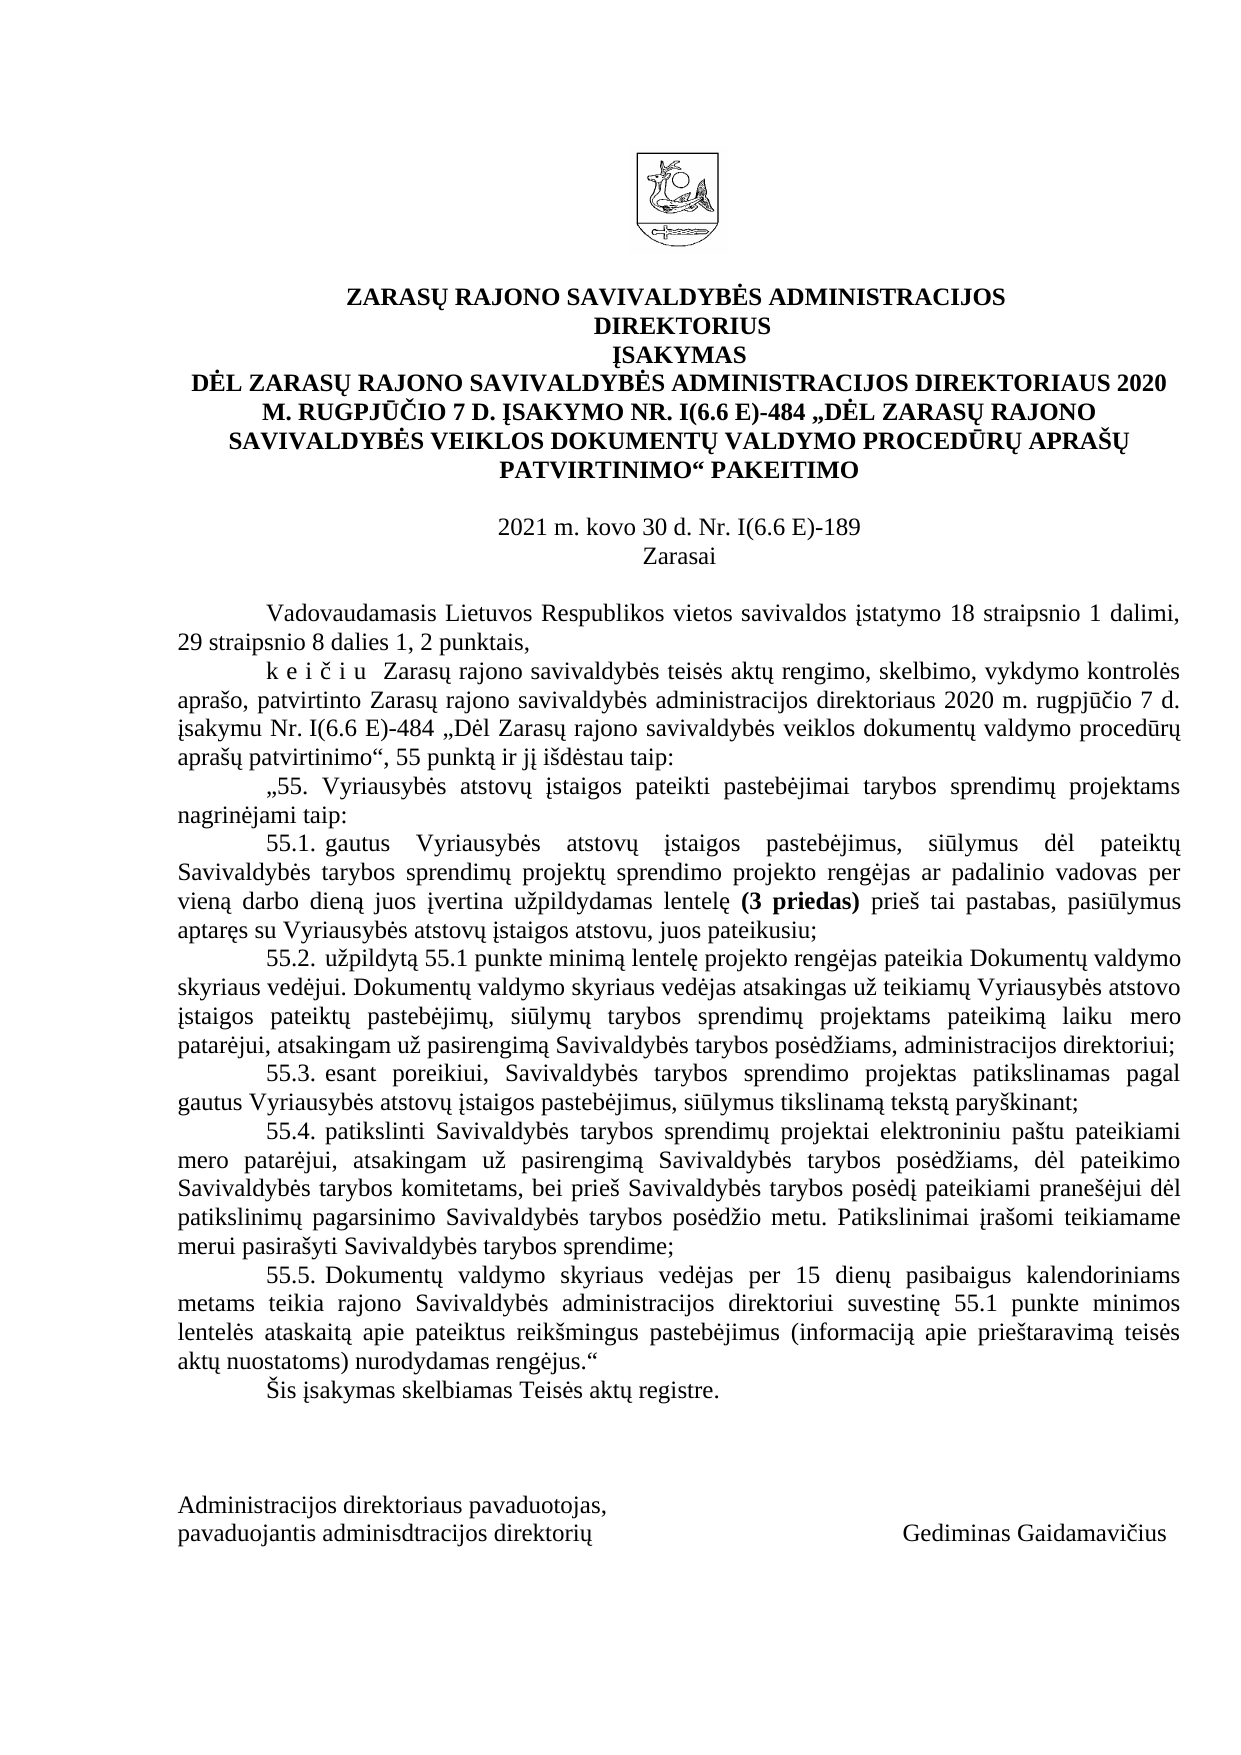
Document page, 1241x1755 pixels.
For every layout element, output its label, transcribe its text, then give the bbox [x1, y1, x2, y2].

text DIREKTORIUS [177, 311, 1181, 340]
text Administracijos direktoriaus pavaduotojas, [177, 1490, 1181, 1518]
text „55. Vyriausybės atstovų įstaigos pateikti pastebėjimai tarybos sprendimų projektams nagrinėjami taip: [177, 771, 1181, 828]
text Zarasai [177, 541, 1181, 570]
text k e i č i u Zarasų rajono savivaldybės teisės aktų rengimo, skelbimo, vykdymo kontrolės aprašo, patvirtinto Zarasų rajono savivaldybės administracijos direktoriaus 2020 m. rugpjūčio 7 d. įsakymu Nr. I(6.6 E)-484 „Dėl Zarasų rajono savivaldybės veiklos dokumentų valdymo procedūrų aprašų patvirtinimo“, 55 punktą ir jį išdėstau taip: [177, 656, 1181, 771]
text 55.4. patikslinti Savivaldybės tarybos sprendimų projektai elektroniniu paštu pateikiami mero patarėjui, atsakingam už pasirengimą Savivaldybės tarybos posėdžiams, dėl pateikimo Savivaldybės tarybos komitetams, bei prieš Savivaldybės tarybos posėdį pateikiami pranešėjui dėl patikslinimų pagarsinimo Savivaldybės tarybos posėdžio metu. Patikslinimai įrašomi teikiamame merui pasirašyti Savivaldybės tarybos sprendime; [177, 1116, 1181, 1260]
text Šis įsakymas skelbiamas Teisės aktų registre. [177, 1375, 1181, 1403]
text Vadovaudamasis Lietuvos Respublikos vietos savivaldos įstatymo 18 straipsnio 1 dalimi, 29 straipsnio 8 dalies 1, 2 punktais, [177, 598, 1181, 656]
text 55.3. esant poreikiui, Savivaldybės tarybos sprendimo projektas patikslinamas pagal gautus Vyriausybės atstovų įstaigos pastebėjimus, siūlymus tikslinamą tekstą paryškinant; [177, 1058, 1181, 1116]
text pavaduojantis adminisdtracijos direktorių Gediminas Gaidamavičius [177, 1518, 1181, 1547]
text 55.5. Dokumentų valdymo skyriaus vedėjas per 15 dienų pasibaigus kalendoriniams metams teikia rajono Savivaldybės administracijos direktoriui suvestinę 55.1 punkte minimos lentelės ataskaitą apie pateiktus reikšmingus pastebėjimus (informaciją apie prieštaravimą teisės aktų nuostatoms) nurodydamas rengėjus.“ [177, 1260, 1181, 1375]
text DĖL ZARASŲ RAJONO SAVIVALDYBĖS ADMINISTRACIJOS DIREKTORIAUS 2020 M. RUGPJŪČIO 7 D. ĮSAKYMO NR. I(6.6 E)-484 „DĖL ZARASŲ RAJONO SAVIVALDYBĖS VEIKLOS DOKUMENTŲ VALDYMO PROCEDŪRŲ APRAŠŲ PATVIRTINIMO“ PAKEITIMO [177, 368, 1181, 483]
text ZARASŲ RAJONO SAVIVALDYBĖs ADMINISTRACIJOS [177, 282, 1181, 311]
text ĮSAKYMAS [177, 340, 1181, 368]
text 2021 m. kovo 30 d. Nr. I(6.6 E)-189 [177, 512, 1181, 541]
text 55.2. užpildytą 55.1 punkte minimą lentelę projekto rengėjas pateikia Dokumentų valdymo skyriaus vedėjui. Dokumentų valdymo skyriaus vedėjas atsakingas už teikiamų Vyriausybės atstovo įstaigos pateiktų pastebėjimų, siūlymų tarybos sprendimų projektams pateikimą laiku mero patarėjui, atsakingam už pasirengimą Savivaldybės tarybos posėdžiams, administracijos direktoriui; [177, 943, 1181, 1058]
text 55.1. gautus Vyriausybės atstovų įstaigos pastebėjimus, siūlymus dėl pateiktų Savivaldybės tarybos sprendimų projektų sprendimo projekto rengėjas ar padalinio vadovas per vieną darbo dieną juos įvertina užpildydamas lentelę (3 priedas) prieš tai pastabas, pasiūlymus aptaręs su Vyriausybės atstovų įstaigos atstovu, juos pateikusiu; [177, 828, 1181, 943]
